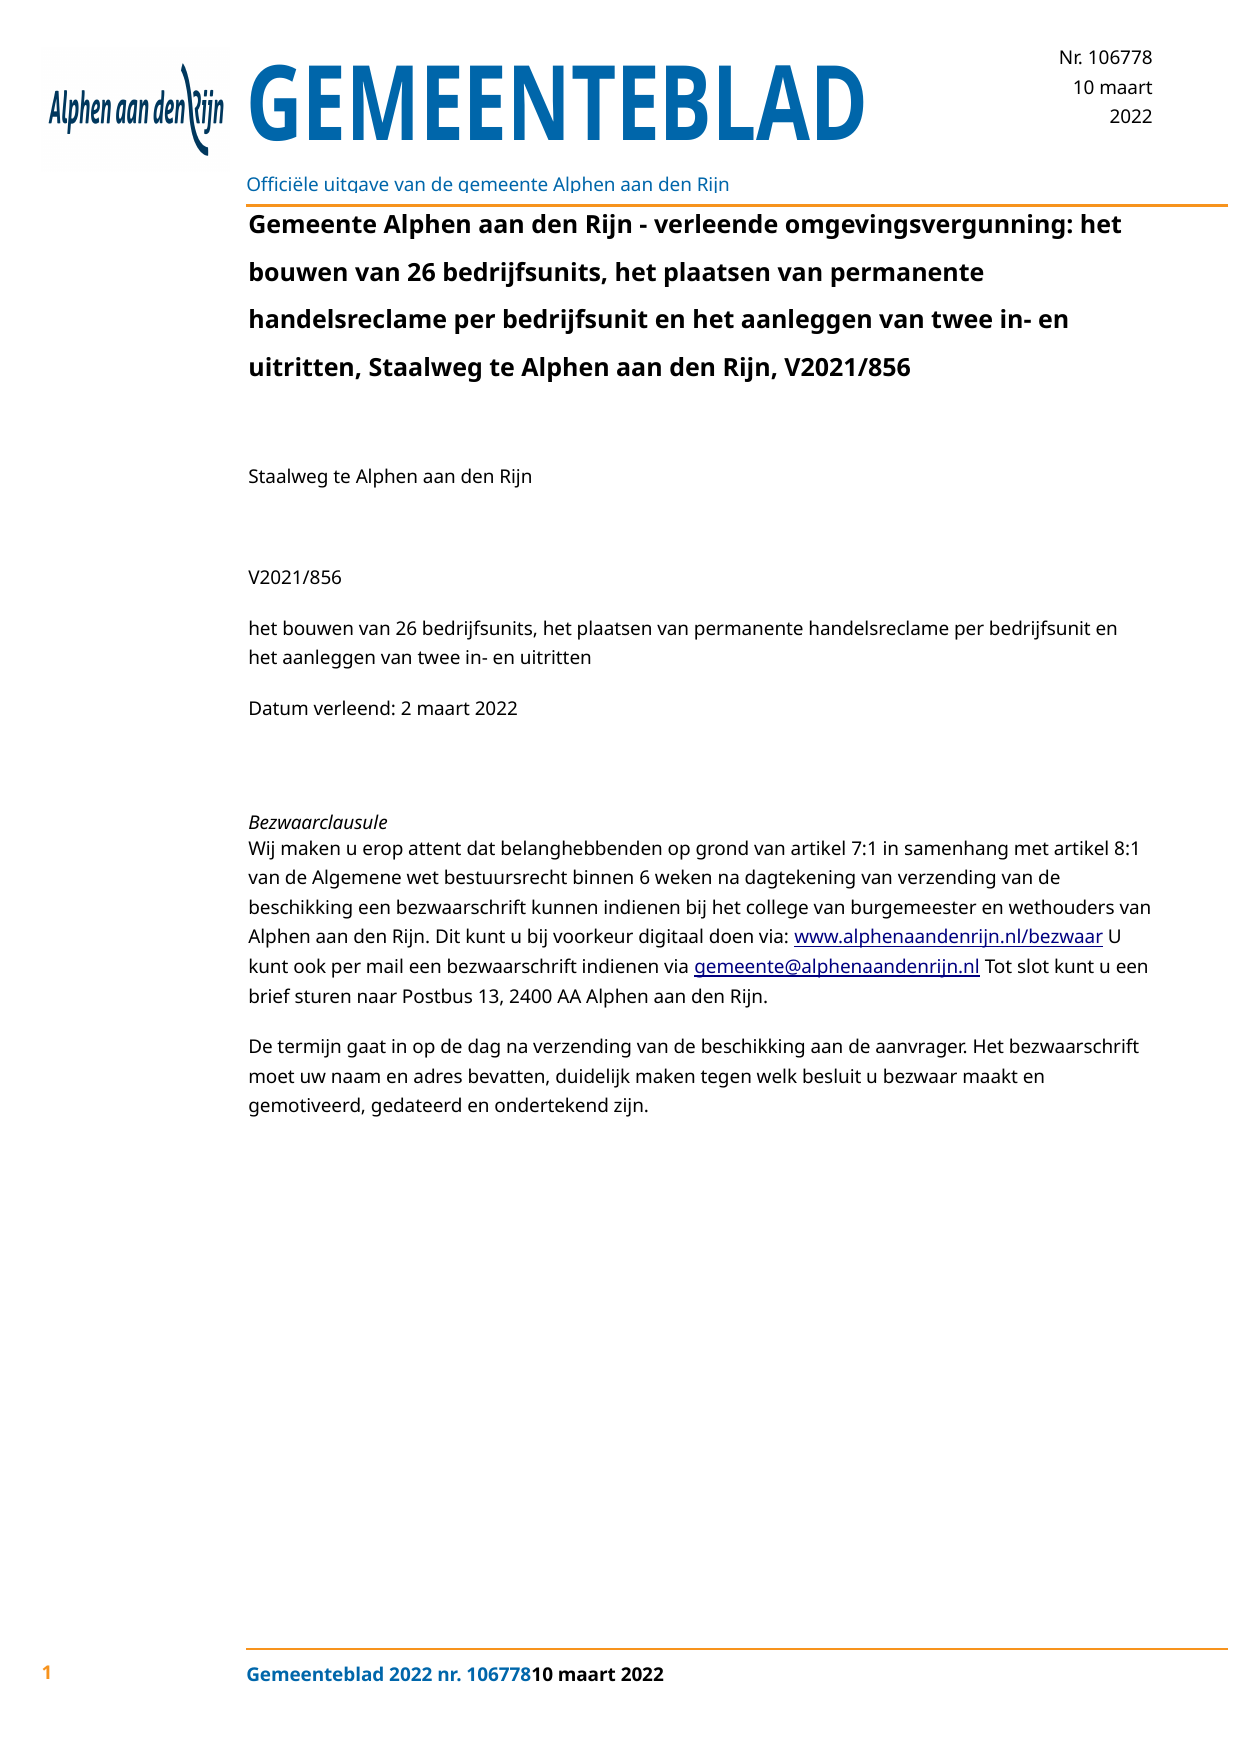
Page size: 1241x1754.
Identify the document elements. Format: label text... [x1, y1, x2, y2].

text Staalweg te Alphen aan den Rijn [248, 463, 1152, 489]
text V2021/856 [248, 564, 1152, 590]
text Bezwaarclausule [248, 809, 1152, 835]
picture [41, 47, 231, 172]
text Datum verleend: 2 maart 2022 [248, 695, 1152, 721]
text Gemeente Alphen aan den Rijn - verleende omgevingsvergunning: het bouwen van 26 bedrijfsunits, het plaatsen van permanente handelsreclame per bedrijfsunit en het aanleggen van twee in- en uitritten, Staalweg te Alphen aan den Rijn, V2021/856 [248, 207, 1152, 384]
text het bouwen van 26 bedrijfsunits, het plaatsen van permanente handelsreclame per bedrijfsunit en het aanleggen van twee in- en uitritten [248, 615, 1152, 670]
text Wij maken u erop attent dat belanghebbenden op grond van artikel 7:1 in samenhang met artikel 8:1 van de Algemene wet bestuursrecht binnen 6 weken na dagtekening van verzending van de beschikking een bezwaarschrift kunnen indienen bij het college van burgemeester en wethouders van Alphen aan den Rijn. Dit kunt u bij voorkeur digitaal doen via: www.alphenaandenrijn.nl/bezwaar U kunt ook per mail een bezwaarschrift indienen via gemeente@alphenaandenrijn.nl Tot slot kunt u een brief sturen naar Postbus 13, 2400 AA Alphen aan den Rijn. [248, 835, 1152, 1008]
text De termijn gaat in op de dag na verzending van de beschikking aan de aanvrager. Het bezwaarschrift moet uw naam en adres bevatten, duidelijk maken tegen welk besluit u bezwaar maakt en gemotiveerd, gedateerd en ondertekend zijn. [248, 1033, 1152, 1118]
